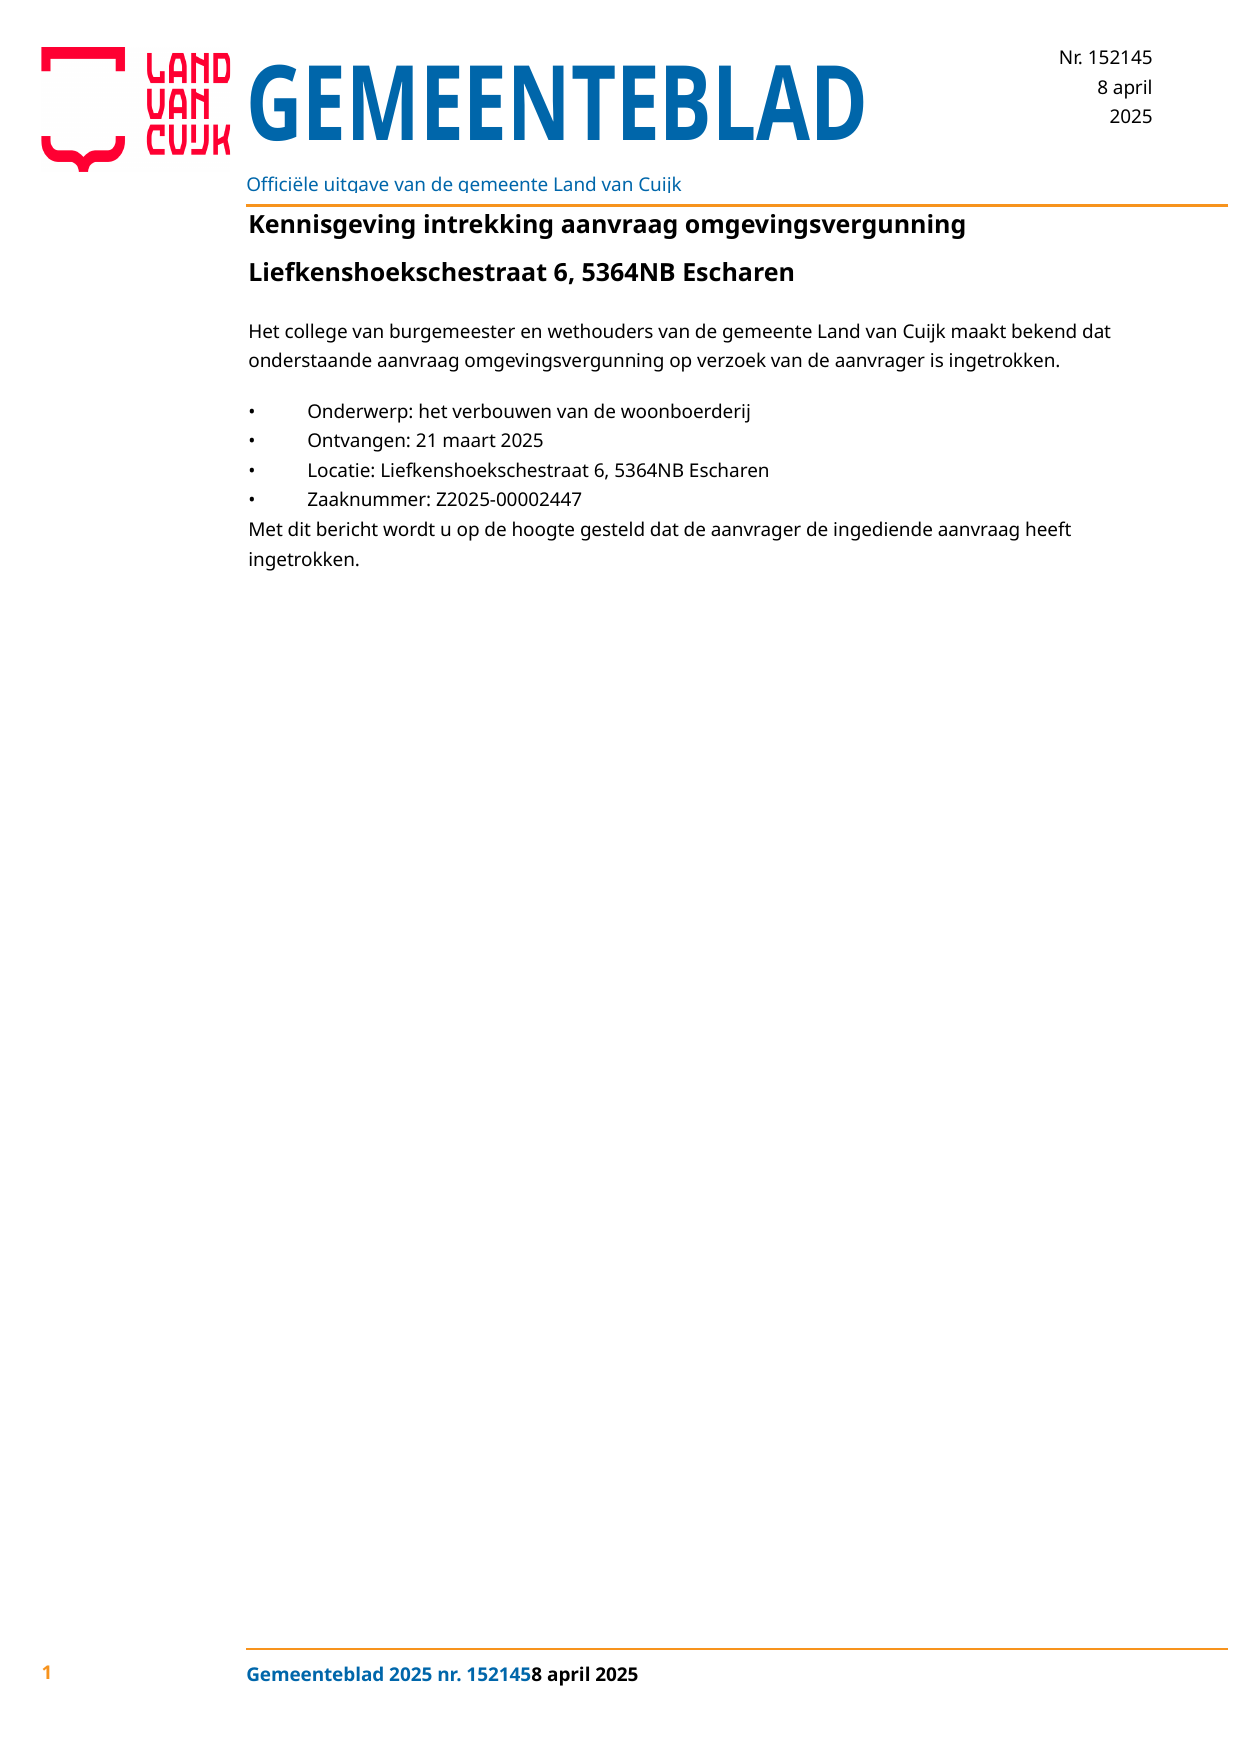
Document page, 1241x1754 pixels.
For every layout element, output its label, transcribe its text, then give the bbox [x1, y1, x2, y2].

list Zaaknummer: Z2025-00002447 [248, 487, 1152, 512]
text Kennisgeving intrekking aanvraag omgevingsvergunning Liefkenshoekschestraat 6, 5364NB Escharen [248, 207, 1152, 288]
list Ontvangen: 21 maart 2025 [248, 427, 1152, 453]
list Locatie: Liefkenshoekschestraat 6, 5364NB Escharen [248, 457, 1152, 483]
picture [41, 47, 231, 172]
list Onderwerp: het verbouwen van de woonboerderij [248, 398, 1152, 424]
text Het college van burgemeester en wethouders van de gemeente Land van Cuijk maakt bekend dat onderstaande aanvraag omgevingsvergunning op verzoek van de aanvrager is ingetrokken. [248, 318, 1152, 373]
text Met dit bericht wordt u op de hoogte gesteld dat de aanvrager de ingediende aanvraag heeft ingetrokken. [248, 516, 1152, 572]
